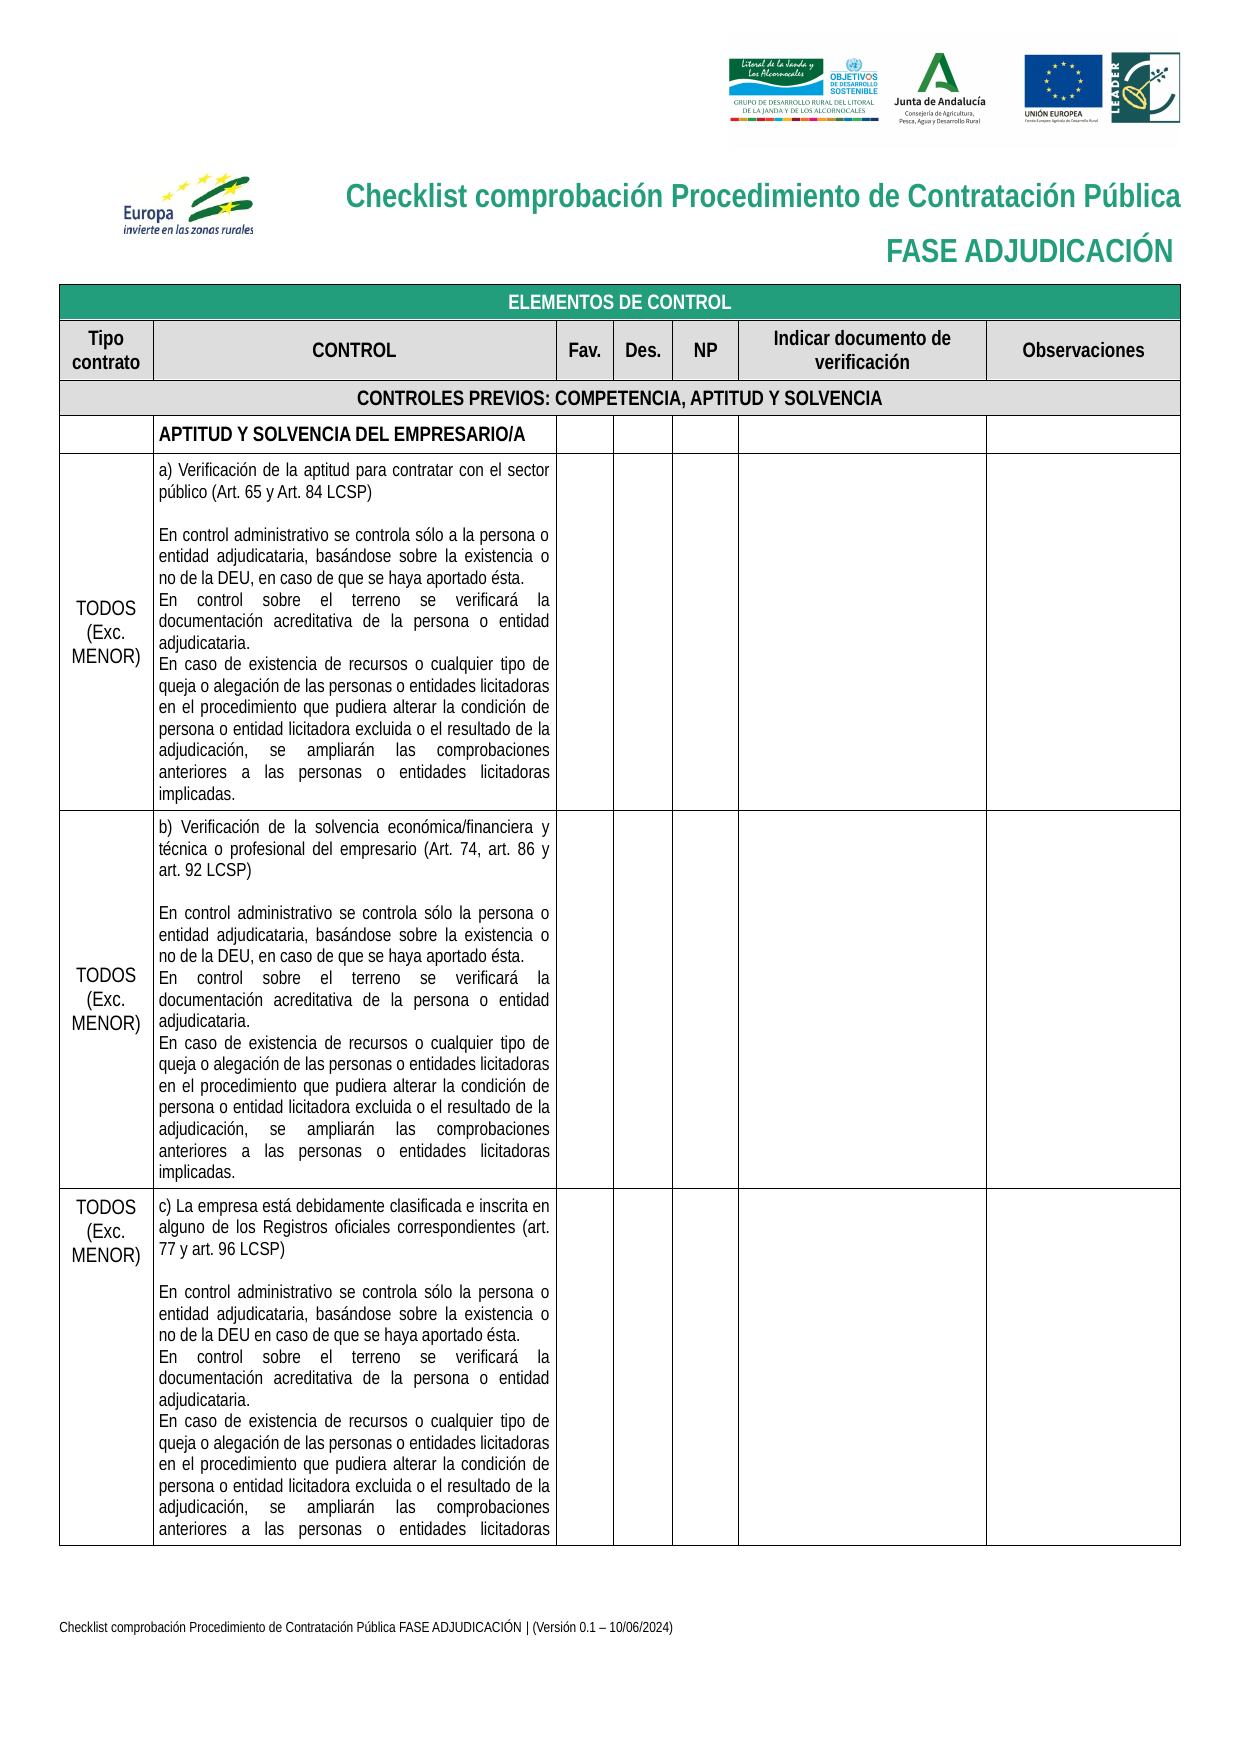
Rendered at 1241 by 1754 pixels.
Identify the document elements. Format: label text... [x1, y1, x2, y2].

table_cell [614, 454, 672, 810]
table_cell [673, 416, 738, 453]
table_cell [673, 811, 738, 1188]
table_cell Tipo contrato [60, 321, 153, 379]
table_cell [557, 454, 613, 810]
table_cell [987, 1189, 1180, 1545]
table_cell [987, 454, 1180, 810]
table_cell TODOS (Exc. MENOR) [60, 454, 153, 810]
table_cell [739, 811, 986, 1188]
table_cell [557, 811, 613, 1188]
table_cell [557, 1189, 613, 1545]
table_cell APTITUD Y SOLVENCIA DEL EMPRESARIO/A [154, 416, 556, 453]
table_cell CONTROL [154, 321, 556, 379]
table_cell b) Verificación de la solvencia económica/financiera y técnica o profesional del empresario (Art. 74, art. 86 y art. 92 LCSP) En control administrativo se controla sólo la persona o entidad adjudicataria, basándose sobre la existencia o no de la DEU, en caso de que se haya aportado ésta. En control sobre el terreno se verificará la documentación acreditativa de la persona o entidad adjudicataria. En caso de existencia de recursos o cualquier tipo de queja o alegación de las personas o entidades licitadoras en el procedimiento que pudiera alterar la condición de persona o entidad licitadora excluida o el resultado de la adjudicación, se ampliarán las comprobaciones anteriores a las personas o entidades licitadoras implicadas. [154, 811, 556, 1188]
table_cell Indicar documento de verificación [739, 321, 986, 379]
table_cell a) Verificación de la aptitud para contratar con el sector público (Art. 65 y Art. 84 LCSP) En control administrativo se controla sólo a la persona o entidad adjudicataria, basándose sobre la existencia o no de la DEU, en caso de que se haya aportado ésta. En control sobre el terreno se verificará la documentación acreditativa de la persona o entidad adjudicataria. En caso de existencia de recursos o cualquier tipo de queja o alegación de las personas o entidades licitadoras en el procedimiento que pudiera alterar la condición de persona o entidad licitadora excluida o el resultado de la adjudicación, se ampliarán las comprobaciones anteriores a las personas o entidades licitadoras implicadas. [154, 454, 556, 810]
table_cell [987, 811, 1180, 1188]
table_cell [557, 416, 613, 453]
table_cell [739, 416, 986, 453]
table_cell TODOS (Exc. MENOR) [60, 1189, 153, 1545]
table_cell [987, 416, 1180, 453]
table_cell Fav. [557, 321, 613, 379]
table_cell NP [673, 321, 738, 379]
table_cell CONTROLES PREVIOS: COMPETENCIA, APTITUD Y SOLVENCIA [60, 381, 1180, 415]
table_cell [673, 454, 738, 810]
table_cell [614, 811, 672, 1188]
text FASE ADJUDICACIÓN [59, 239, 1181, 269]
table_header ELEMENTOS DE CONTROL [60, 285, 1180, 319]
text [59, 184, 123, 214]
table_cell [739, 454, 986, 810]
table_cell Des. [614, 321, 672, 379]
table_cell [739, 1189, 986, 1545]
text Checklist comprobación Procedimiento de Contratación Pública [254, 184, 1181, 214]
table_cell Observaciones [987, 321, 1180, 379]
table_cell c) La empresa está debidamente clasificada e inscrita en alguno de los Registros oficiales correspondientes (art. 77 y art. 96 LCSP) En control administrativo se controla sólo la persona o entidad adjudicataria, basándose sobre la existencia o no de la DEU en caso de que se haya aportado ésta. En control sobre el terreno se verificará la documentación acreditativa de la persona o entidad adjudicataria. En caso de existencia de recursos o cualquier tipo de queja o alegación de las personas o entidades licitadoras en el procedimiento que pudiera alterar la condición de persona o entidad licitadora excluida o el resultado de la adjudicación, se ampliarán las comprobaciones anteriores a las personas o entidades licitadoras [154, 1189, 556, 1545]
table_cell [614, 416, 672, 453]
table_cell [60, 416, 153, 453]
table_cell [673, 1189, 738, 1545]
table_cell TODOS (Exc. MENOR) [60, 811, 153, 1188]
table_cell [614, 1189, 672, 1545]
